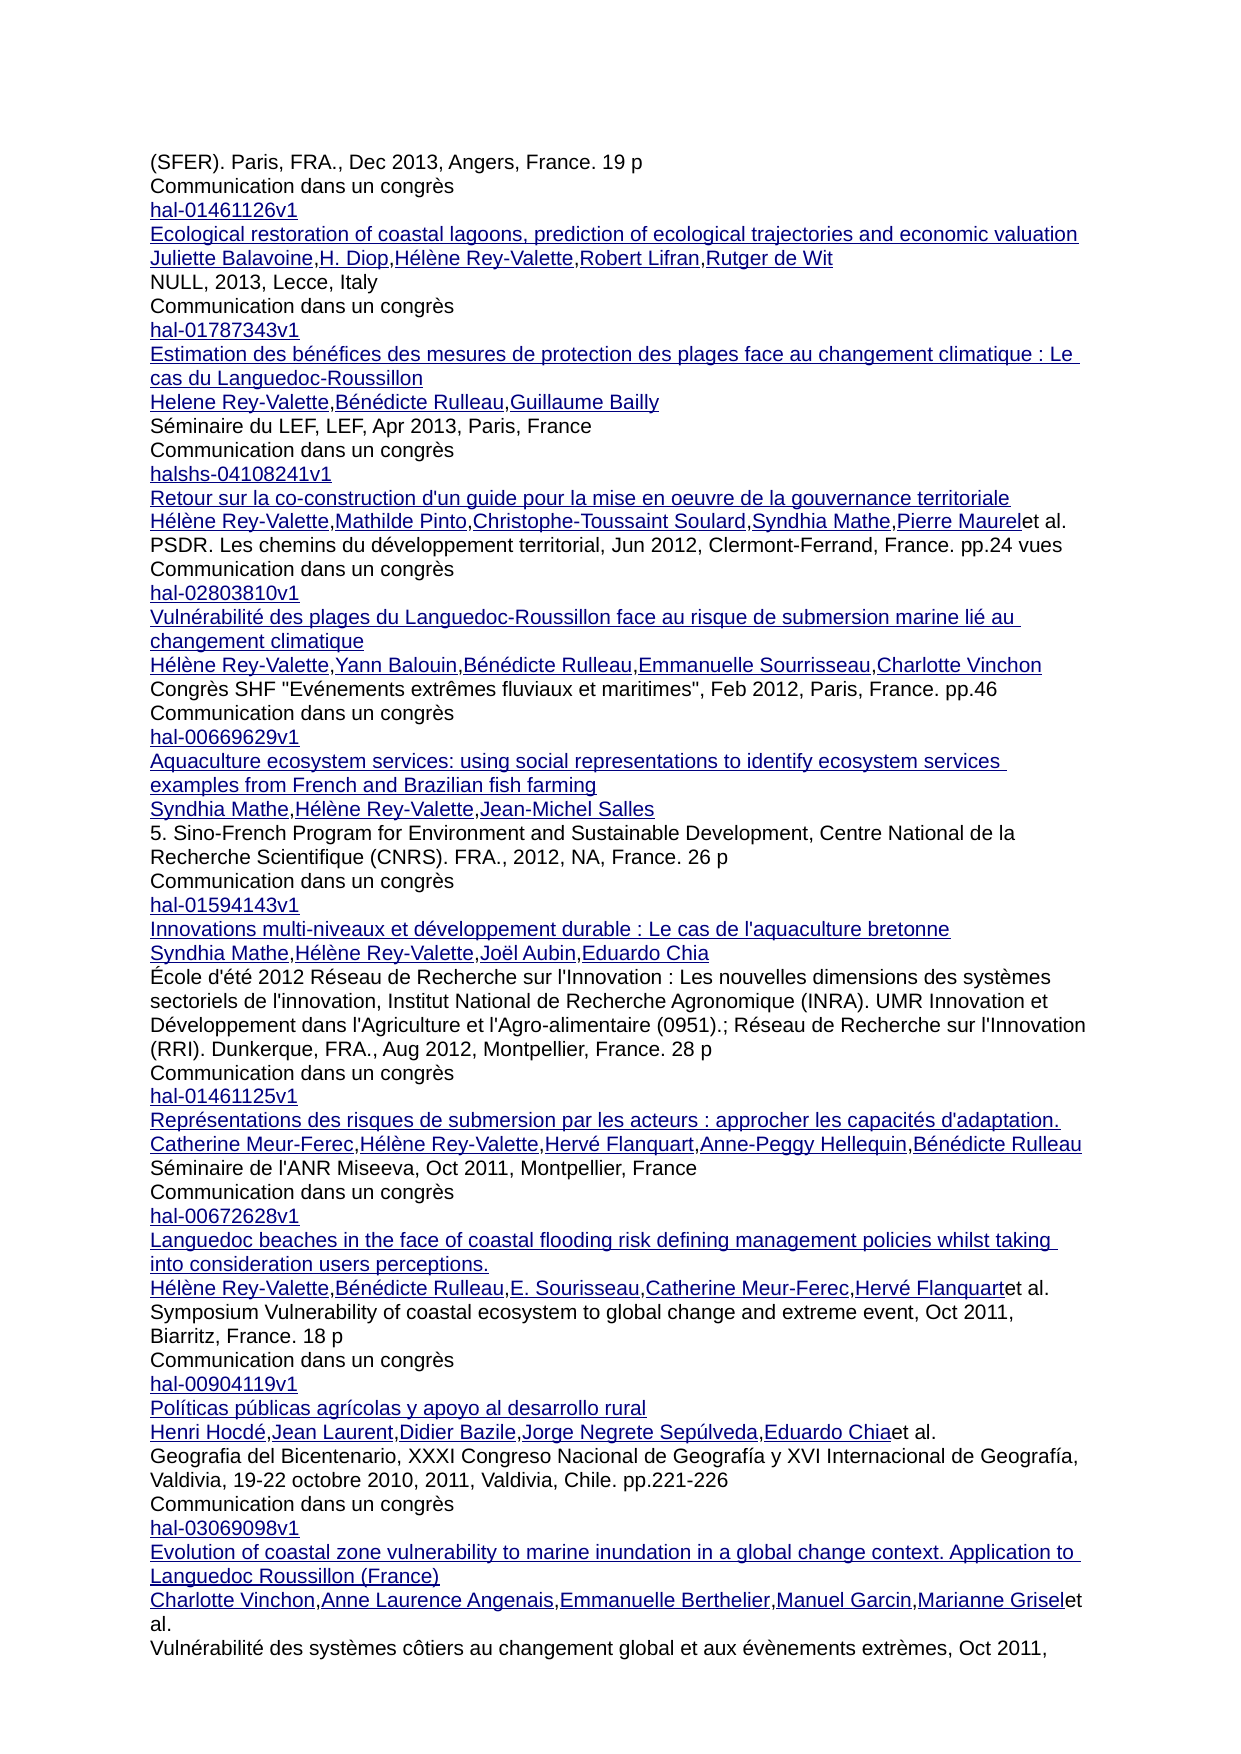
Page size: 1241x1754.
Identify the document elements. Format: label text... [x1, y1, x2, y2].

table_cell Vulnérabilité des plages du Languedoc-Roussillon face au risque de submersion marine lié au changement climatique Hélène Rey-Valette,Yann Balouin,Bénédicte Rulleau,Emmanuelle Sourrisseau,Charlotte Vinchon Congrès SHF "Evénements extrêmes fluviaux et maritimes", Feb 2012, Paris, France. pp.46 Communication dans un congrès hal-00669629v1 [150, 605, 1090, 749]
table_cell Políticas públicas agrícolas y apoyo al desarrollo rural Henri Hocdé,Jean Laurent,Didier Bazile,Jorge Negrete Sepúlveda,Eduardo Chiaet al. Geografia del Bicentenario, XXXI Congreso Nacional de Geografía y XVI Internacional de Geografía, Valdivia, 19-22 octobre 2010, 2011, Valdivia, Chile. pp.221-226 Communication dans un congrès hal-03069098v1 [150, 1396, 1090, 1539]
table_cell Représentations des risques de submersion par les acteurs : approcher les capacités d'adaptation. Catherine Meur-Ferec,Hélène Rey-Valette,Hervé Flanquart,Anne-Peggy Hellequin,Bénédicte Rulleau Séminaire de l'ANR Miseeva, Oct 2011, Montpellier, France Communication dans un congrès hal-00672628v1 [150, 1108, 1090, 1228]
table_cell Evolution of coastal zone vulnerability to marine inundation in a global change context. Application to Languedoc Roussillon (France) Charlotte Vinchon,Anne Laurence Angenais,Emmanuelle Berthelier,Manuel Garcin,Marianne Griselet al. Vulnérabilité des systèmes côtiers au changement global et aux évènements extrèmes, Oct 2011, [150, 1540, 1090, 1659]
table_cell Innovations multi-niveaux et développement durable : Le cas de l'aquaculture bretonne Syndhia Mathe,Hélène Rey-Valette,Joël Aubin,Eduardo Chia École d'été 2012 Réseau de Recherche sur l'Innovation : Les nouvelles dimensions des systèmes sectoriels de l'innovation, Institut National de Recherche Agronomique (INRA). UMR Innovation et Développement dans l'Agriculture et l'Agro-alimentaire (0951).; Réseau de Recherche sur l'Innovation (RRI). Dunkerque, FRA., Aug 2012, Montpellier, France. 28 p Communication dans un congrès hal-01461125v1 [150, 917, 1090, 1108]
table_cell Ecological restoration of coastal lagoons, prediction of ecological trajectories and economic valuation Juliette Balavoine,H. Diop,Hélène Rey-Valette,Robert Lifran,Rutger de Wit NULL, 2013, Lecce, Italy Communication dans un congrès hal-01787343v1 [150, 222, 1090, 342]
table_cell Retour sur la co-construction d'un guide pour la mise en oeuvre de la gouvernance territoriale Hélène Rey-Valette,Mathilde Pinto,Christophe-Toussaint Soulard,Syndhia Mathe,Pierre Maurelet al. PSDR. Les chemins du développement territorial, Jun 2012, Clermont-Ferrand, France. pp.24 vues Communication dans un congrès hal-02803810v1 [150, 485, 1090, 605]
table_cell Estimation des bénéfices des mesures de protection des plages face au changement climatique : Le cas du Languedoc-Roussillon Helene Rey-Valette,Bénédicte Rulleau,Guillaume Bailly Séminaire du LEF, LEF, Apr 2013, Paris, France Communication dans un congrès halshs-04108241v1 [150, 342, 1090, 485]
table_cell Languedoc beaches in the face of coastal flooding risk defining management policies whilst taking into consideration users perceptions. Hélène Rey-Valette,Bénédicte Rulleau,E. Sourisseau,Catherine Meur-Ferec,Hervé Flanquartet al. Symposium Vulnerability of coastal ecosystem to global change and extreme event, Oct 2011, Biarritz, France. 18 p Communication dans un congrès hal-00904119v1 [150, 1228, 1090, 1396]
table_cell Aquaculture ecosystem services: using social representations to identify ecosystem services examples from French and Brazilian fish farming Syndhia Mathe,Hélène Rey-Valette,Jean-Michel Salles 5. Sino-French Program for Environment and Sustainable Development, Centre National de la Recherche Scientifique (CNRS). FRA., 2012, NA, France. 26 p Communication dans un congrès hal-01594143v1 [150, 749, 1090, 917]
table_cell (SFER). Paris, FRA., Dec 2013, Angers, France. 19 p Communication dans un congrès hal-01461126v1 [150, 150, 1090, 222]
